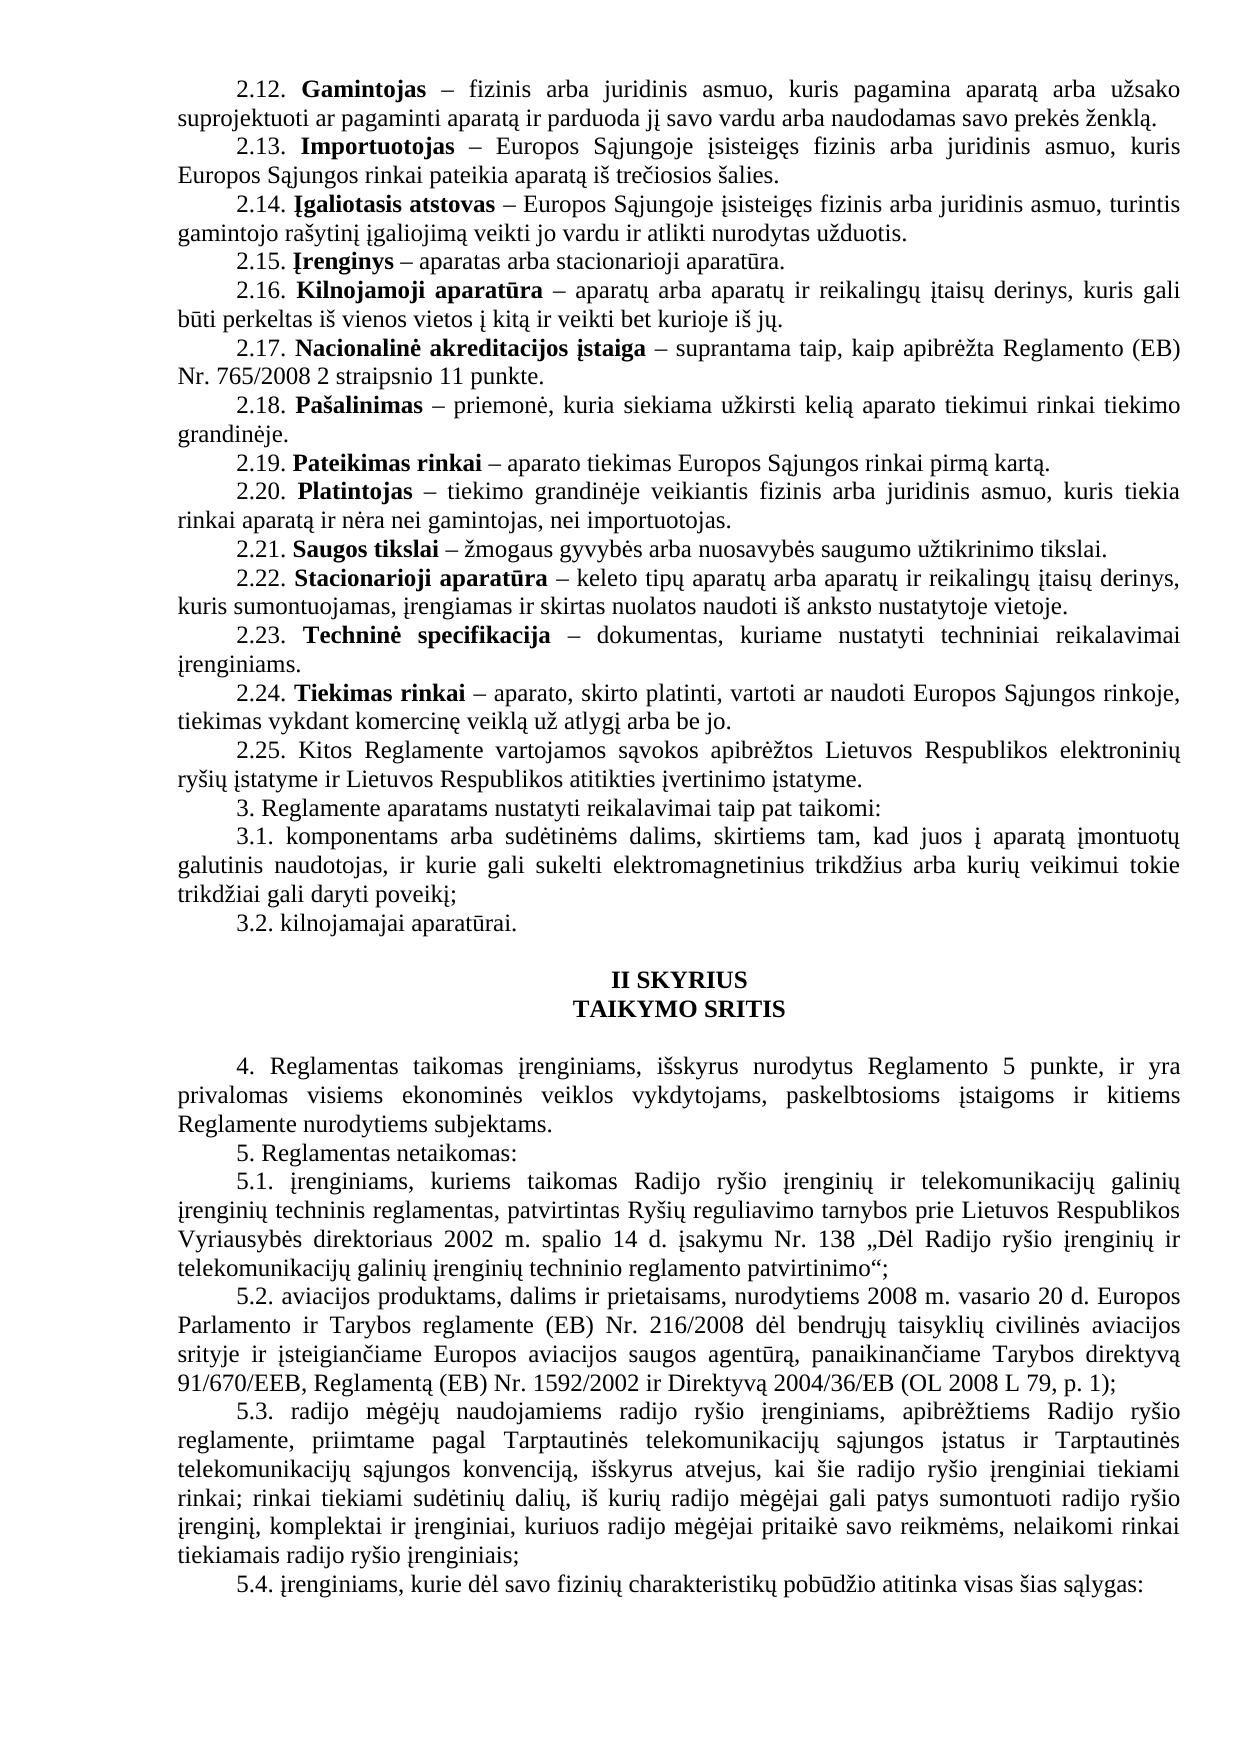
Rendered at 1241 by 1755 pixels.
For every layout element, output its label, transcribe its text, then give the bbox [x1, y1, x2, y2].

text 5. Reglamentas netaikomas: [177, 1138, 1181, 1166]
text 3.1. komponentams arba sudėtinėms dalims, skirtiems tam, kad juos į aparatą įmontuotų galutinis naudotojas, ir kurie gali sukelti elektromagnetinius trikdžius arba kurių veikimui tokie trikdžiai gali daryti poveikį; [177, 821, 1181, 908]
text 2.13. Importuotojas – Europos Sąjungoje įsisteigęs fizinis arba juridinis asmuo, kuris Europos Sąjungos rinkai pateikia aparatą iš trečiosios šalies. [177, 131, 1181, 189]
text 2.20. Platintojas – tiekimo grandinėje veikiantis fizinis arba juridinis asmuo, kuris tiekia rinkai aparatą ir nėra nei gamintojas, nei importuotojas. [177, 476, 1181, 534]
text 2.22. Stacionarioji aparatūra – keleto tipų aparatų arba aparatų ir reikalingų įtaisų derinys, kuris sumontuojamas, įrengiamas ir skirtas nuolatos naudoti iš anksto nustatytoje vietoje. [177, 563, 1181, 620]
text 4. Reglamentas taikomas įrenginiams, išskyrus nurodytus Reglamento 5 punkte, ir yra privalomas visiems ekonominės veiklos vykdytojams, paskelbtosioms įstaigoms ir kitiems Reglamente nurodytiems subjektams. [177, 1051, 1181, 1138]
text 2.18. Pašalinimas – priemonė, kuria siekiama užkirsti kelią aparato tiekimui rinkai tiekimo grandinėje. [177, 390, 1181, 448]
text II SKYRIUS [177, 965, 1181, 994]
text 2.23. Techninė specifikacija – dokumentas, kuriame nustatyti techniniai reikalavimai įrenginiams. [177, 620, 1181, 678]
text 2.21. Saugos tikslai – žmogaus gyvybės arba nuosavybės saugumo užtikrinimo tikslai. [177, 534, 1181, 563]
text TAIKYMO SRITIS [177, 994, 1181, 1023]
text 2.24. Tiekimas rinkai – aparato, skirto platinti, vartoti ar naudoti Europos Sąjungos rinkoje, tiekimas vykdant komercinę veiklą už atlygį arba be jo. [177, 678, 1181, 735]
text 2.14. Įgaliotasis atstovas – Europos Sąjungoje įsisteigęs fizinis arba juridinis asmuo, turintis gamintojo rašytinį įgaliojimą veikti jo vardu ir atlikti nurodytas užduotis. [177, 189, 1181, 246]
text 2.15. Įrenginys – aparatas arba stacionarioji aparatūra. [177, 246, 1181, 275]
text 5.3. radijo mėgėjų naudojamiems radijo ryšio įrenginiams, apibrėžtiems Radijo ryšio reglamente, priimtame pagal Tarptautinės telekomunikacijų sąjungos įstatus ir Tarptautinės telekomunikacijų sąjungos konvenciją, išskyrus atvejus, kai šie radijo ryšio įrenginiai tiekiami rinkai; rinkai tiekiami sudėtinių dalių, iš kurių radijo mėgėjai gali patys sumontuoti radijo ryšio įrenginį, komplektai ir įrenginiai, kuriuos radijo mėgėjai pritaikė savo reikmėms, nelaikomi rinkai tiekiamais radijo ryšio įrenginiais; [177, 1396, 1181, 1569]
text 2.25. Kitos Reglamente vartojamos sąvokos apibrėžtos Lietuvos Respublikos elektroninių ryšių įstatyme ir Lietuvos Respublikos atitikties įvertinimo įstatyme. [177, 735, 1181, 793]
text 5.2. aviacijos produktams, dalims ir prietaisams, nurodytiems 2008 m. vasario 20 d. Europos Parlamento ir Tarybos reglamente (EB) Nr. 216/2008 dėl bendrųjų taisyklių civilinės aviacijos srityje ir įsteigiančiame Europos aviacijos saugos agentūrą, panaikinančiame Tarybos direktyvą 91/670/EEB, Reglamentą (EB) Nr. 1592/2002 ir Direktyvą 2004/36/EB (OL 2008 L 79, p. 1); [177, 1281, 1181, 1396]
text 3.2. kilnojamajai aparatūrai. [177, 908, 1181, 936]
text 2.12. Gamintojas – fizinis arba juridinis asmuo, kuris pagamina aparatą arba užsako suprojektuoti ar pagaminti aparatą ir parduoda jį savo vardu arba naudodamas savo prekės ženklą. [177, 74, 1181, 131]
text 3. Reglamente aparatams nustatyti reikalavimai taip pat taikomi: [177, 793, 1181, 821]
text 5.1. įrenginiams, kuriems taikomas Radijo ryšio įrenginių ir telekomunikacijų galinių įrenginių techninis reglamentas, patvirtintas Ryšių reguliavimo tarnybos prie Lietuvos Respublikos Vyriausybės direktoriaus 2002 m. spalio 14 d. įsakymu Nr. 138 „Dėl Radijo ryšio įrenginių ir telekomunikacijų galinių įrenginių techninio reglamento patvirtinimo“; [177, 1166, 1181, 1281]
text 2.16. Kilnojamoji aparatūra – aparatų arba aparatų ir reikalingų įtaisų derinys, kuris gali būti perkeltas iš vienos vietos į kitą ir veikti bet kurioje iš jų. [177, 275, 1181, 333]
text 2.17. Nacionalinė akreditacijos įstaiga – suprantama taip, kaip apibrėžta Reglamento (EB) Nr. 765/2008 2 straipsnio 11 punkte. [177, 333, 1181, 390]
text 5.4. įrenginiams, kurie dėl savo fizinių charakteristikų pobūdžio atitinka visas šias sąlygas: [177, 1569, 1181, 1598]
text 2.19. Pateikimas rinkai – aparato tiekimas Europos Sąjungos rinkai pirmą kartą. [177, 448, 1181, 476]
